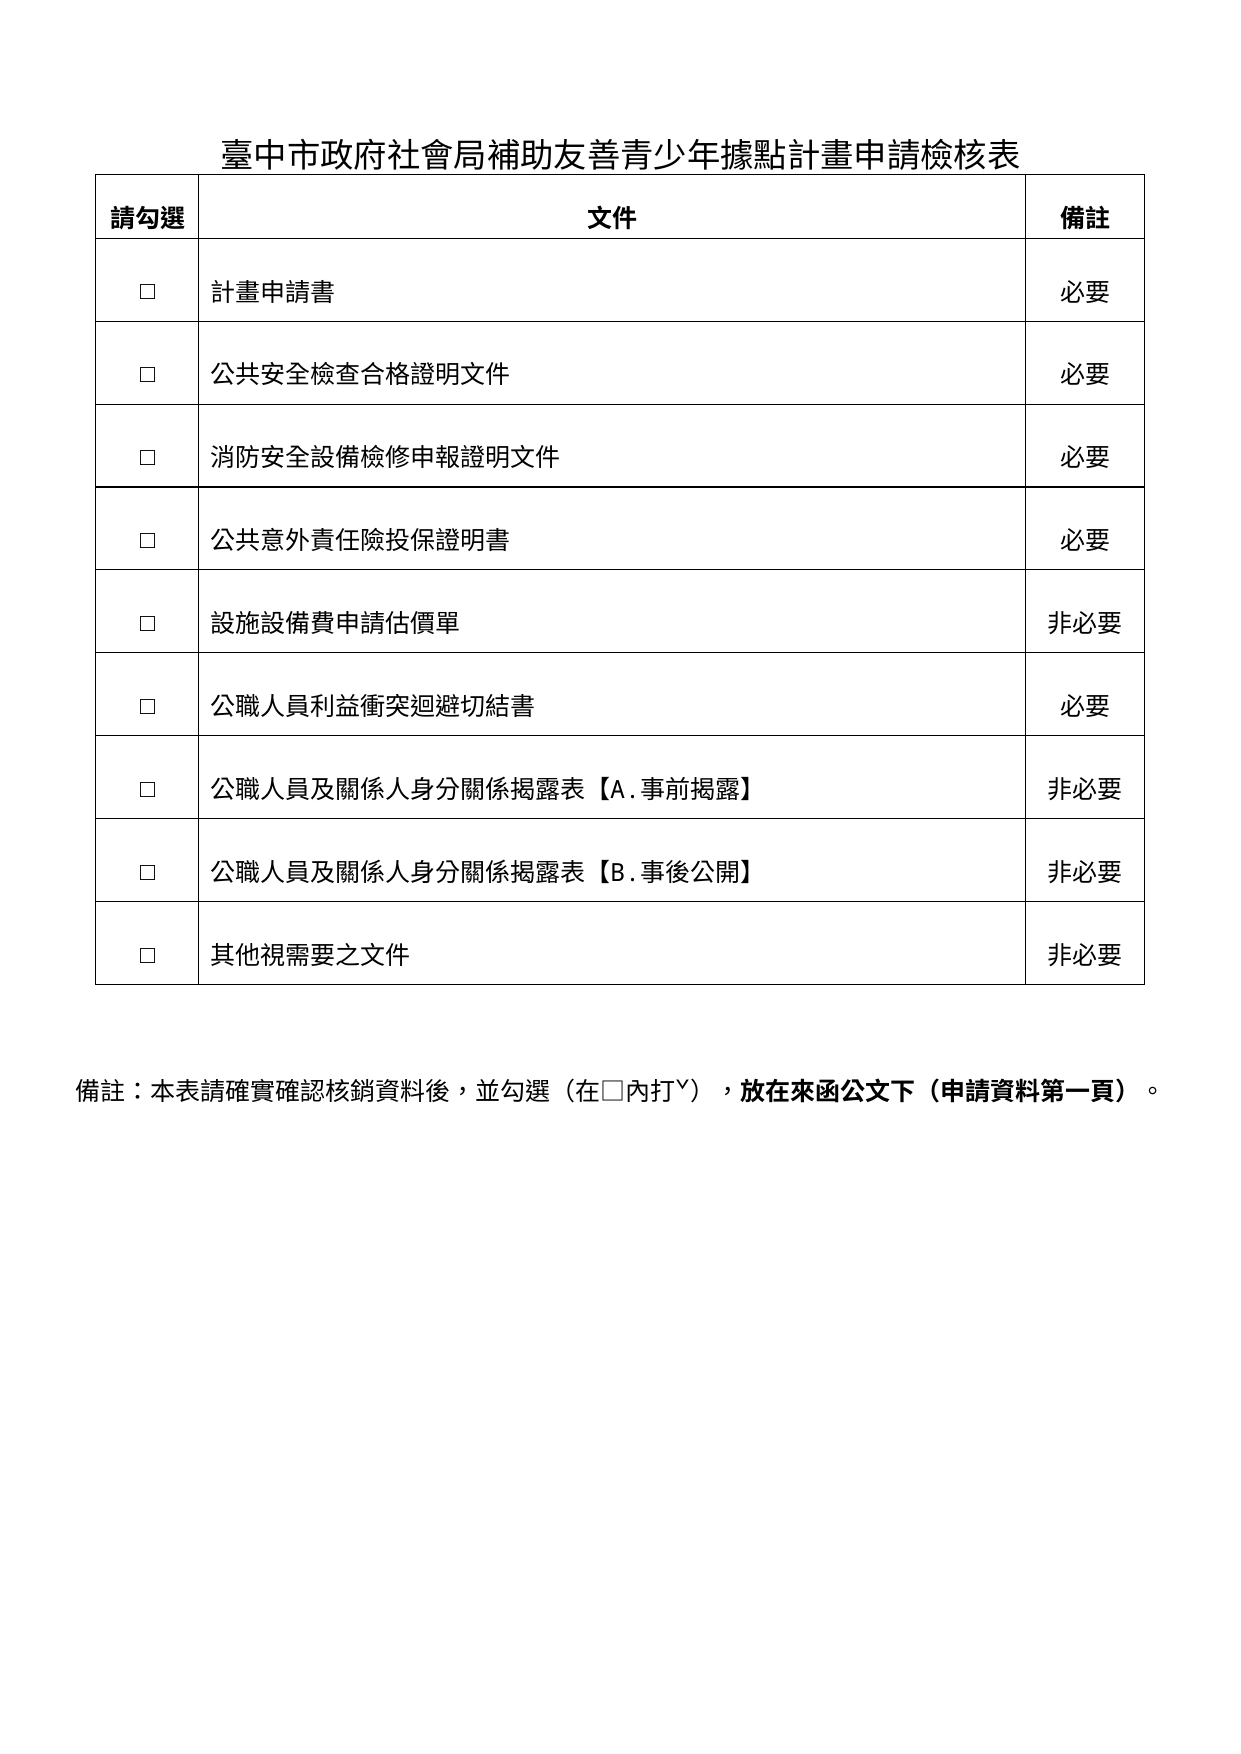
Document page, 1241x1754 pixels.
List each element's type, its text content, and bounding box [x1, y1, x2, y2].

table_header 備註 [1026, 175, 1144, 238]
table_cell 公職人員及關係人身分關係揭露表【B.事後公開】 [199, 819, 1025, 901]
table_cell □ [96, 570, 198, 652]
table_cell 必要 [1026, 405, 1144, 486]
table_cell 非必要 [1026, 736, 1144, 818]
table_cell □ [96, 239, 198, 321]
table_cell □ [96, 902, 198, 984]
table_cell 公共安全檢查合格證明文件 [199, 322, 1025, 403]
table_cell 非必要 [1026, 570, 1144, 652]
table_cell □ [96, 405, 198, 486]
table_cell 其他視需要之文件 [199, 902, 1025, 984]
table_cell 必要 [1026, 488, 1144, 569]
table_header 文件 [199, 175, 1025, 238]
table_cell 計畫申請書 [199, 239, 1025, 321]
text 臺中市政府社會局補助友善青少年據點計畫申請檢核表 [75, 112, 1165, 174]
table_cell □ [96, 819, 198, 901]
table_cell □ [96, 736, 198, 818]
table_cell □ [96, 653, 198, 735]
table_header 請勾選 [96, 175, 198, 238]
table_cell □ [96, 322, 198, 403]
table_cell 非必要 [1026, 902, 1144, 984]
table_cell 非必要 [1026, 819, 1144, 901]
table_cell 必要 [1026, 322, 1144, 403]
table_cell 設施設備費申請估價單 [199, 570, 1025, 652]
table_cell 必要 [1026, 239, 1144, 321]
table_cell 必要 [1026, 653, 1144, 735]
table_cell □ [96, 488, 198, 569]
table_cell 公職人員及關係人身分關係揭露表【A.事前揭露】 [199, 736, 1025, 818]
text 備註：本表請確實確認核銷資料後，並勾選（在□內打ˇ），放在來函公文下（申請資料第一頁）。 [75, 1047, 1165, 1110]
table_cell 公共意外責任險投保證明書 [199, 488, 1025, 569]
table_cell 公職人員利益衝突迴避切結書 [199, 653, 1025, 735]
table_cell 消防安全設備檢修申報證明文件 [199, 405, 1025, 486]
